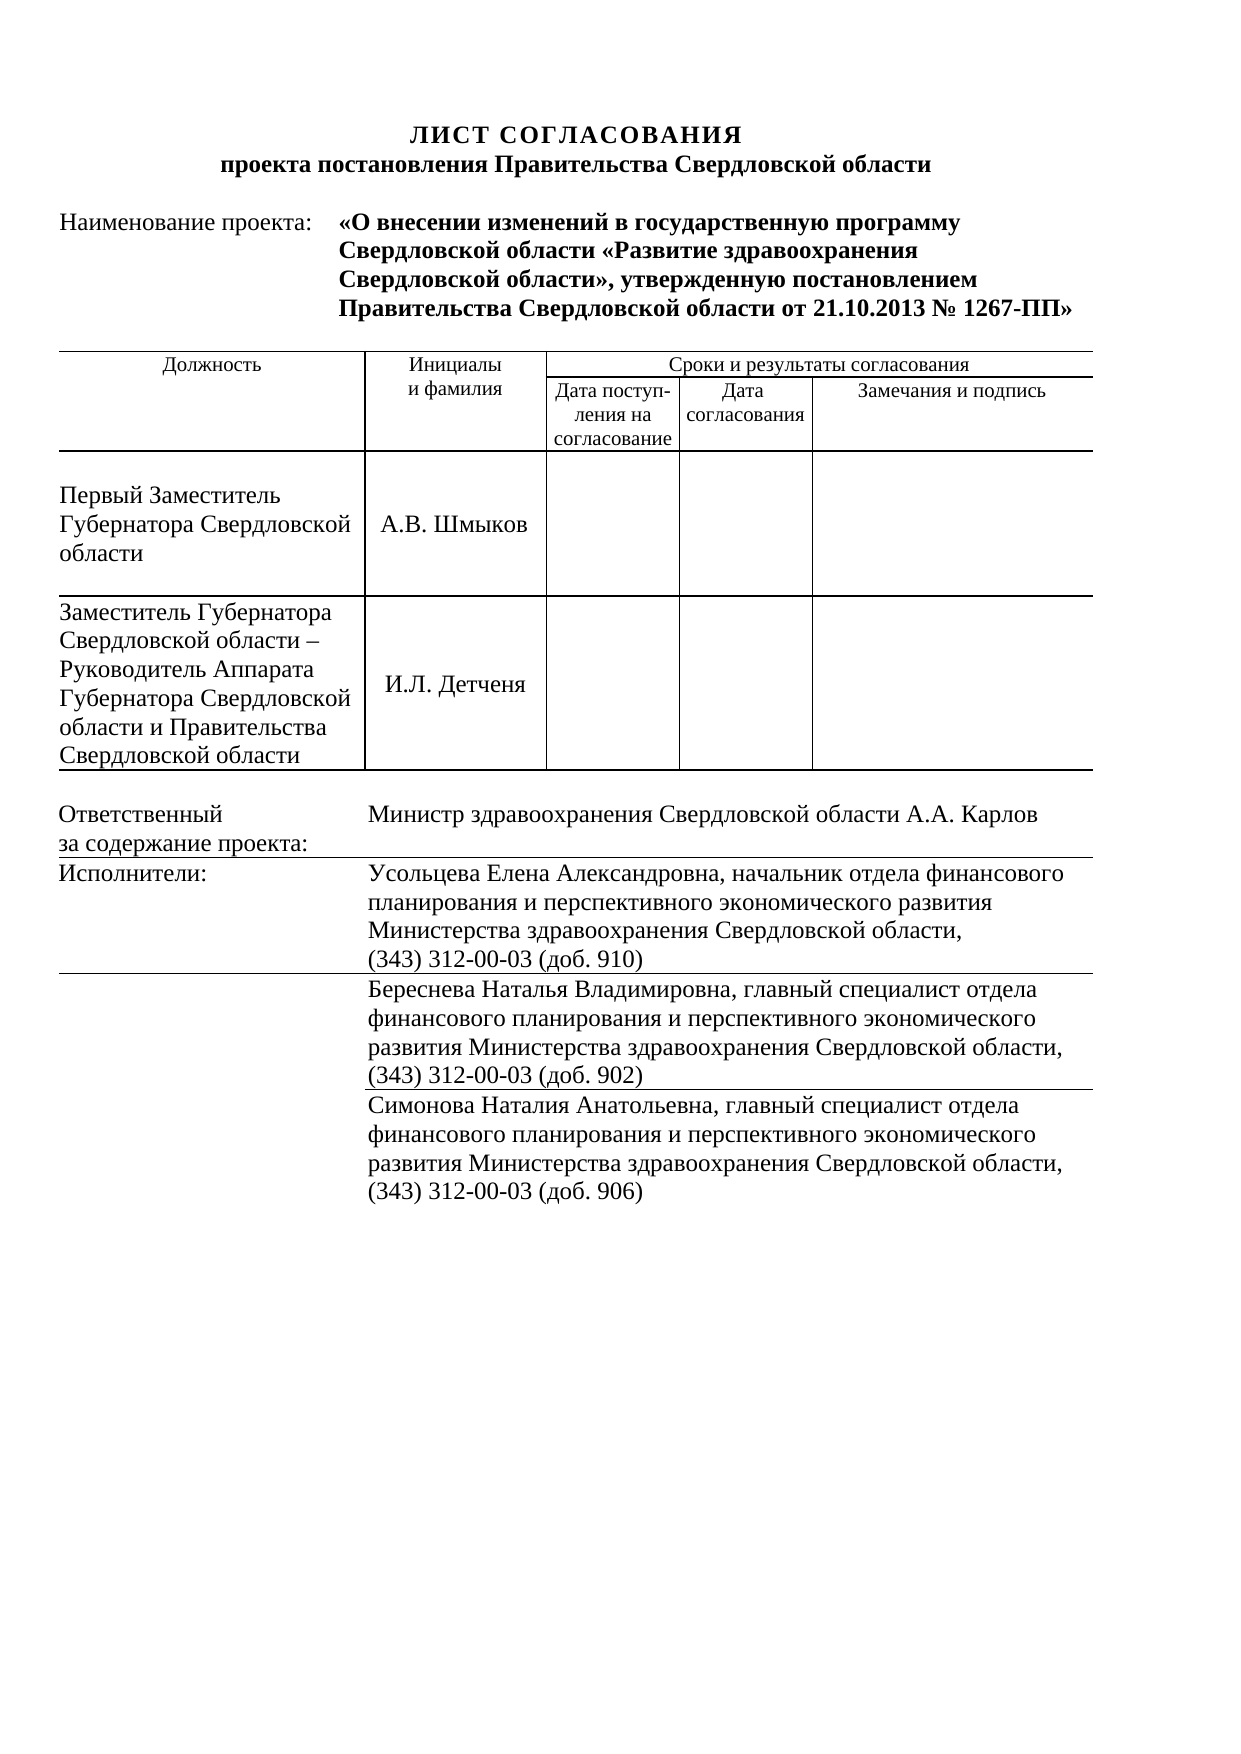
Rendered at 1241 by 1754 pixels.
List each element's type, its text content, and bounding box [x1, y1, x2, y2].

text ЛИСТ СОГЛАСОВАНИЯ [59, 121, 1092, 149]
table_cell Усольцева Елена Александровна, начальник отдела финансового планирования и перспективного экономического развития Министерства здравоохранения Свердловской области, (343) 312-00-03 (доб. 910) [365, 858, 1092, 973]
table_cell [59, 1089, 365, 1205]
table_cell Исполнители: [59, 858, 365, 973]
table_cell [547, 597, 679, 769]
table_header Наименование проекта: [56, 207, 335, 322]
table_header Инициалы и фамилия [366, 352, 546, 450]
table_header Должность [59, 352, 364, 450]
table_cell Замечания и подпись [813, 378, 1092, 450]
table_cell Министр здравоохранения Свердловской области А.А. Карлов [365, 771, 1092, 857]
table_cell Ответственный за содержание проекта: [59, 771, 365, 857]
table_cell Береснева Наталья Владимировна, главный специалист отдела финансового планирования и перспективного экономического развития Министерства здравоохранения Свердловской области, (343) 312-00-03 (доб. 902) [365, 974, 1092, 1089]
table_header «О внесении изменений в государственную программу Свердловской области «Развитие здравоохранения Свердловской области», утвержденную постановлением Правительства Свердловской области от 21.10.2013 № 1267-ПП» [335, 207, 1089, 322]
table_cell А.В. Шмыков [366, 452, 546, 595]
table_cell И.Л. Детченя [366, 597, 546, 769]
table_cell [59, 974, 365, 1089]
table_cell [547, 452, 679, 595]
table_cell [680, 597, 812, 769]
table_cell Симонова Наталия Анатольевна, главный специалист отдела финансового планирования и перспективного экономического развития Министерства здравоохранения Свердловской области, (343) 312-00-03 (доб. 906) [365, 1090, 1092, 1205]
table_cell Первый Заместитель Губернатора Свердловской области [59, 452, 364, 595]
text проекта постановления Правительства Свердловской области [59, 149, 1092, 178]
table_header Сроки и результаты согласования [547, 352, 1092, 376]
table_cell Дата согласования [680, 378, 812, 450]
table_cell Заместитель Губернатора Свердловской области – Руководитель Аппарата Губернатора Свердловской области и Правительства Свердловской области [59, 597, 364, 769]
table_cell [680, 452, 812, 595]
table_cell [813, 452, 1092, 595]
table_cell Дата поступ-ления на согласование [547, 378, 679, 450]
table_cell [813, 597, 1092, 769]
